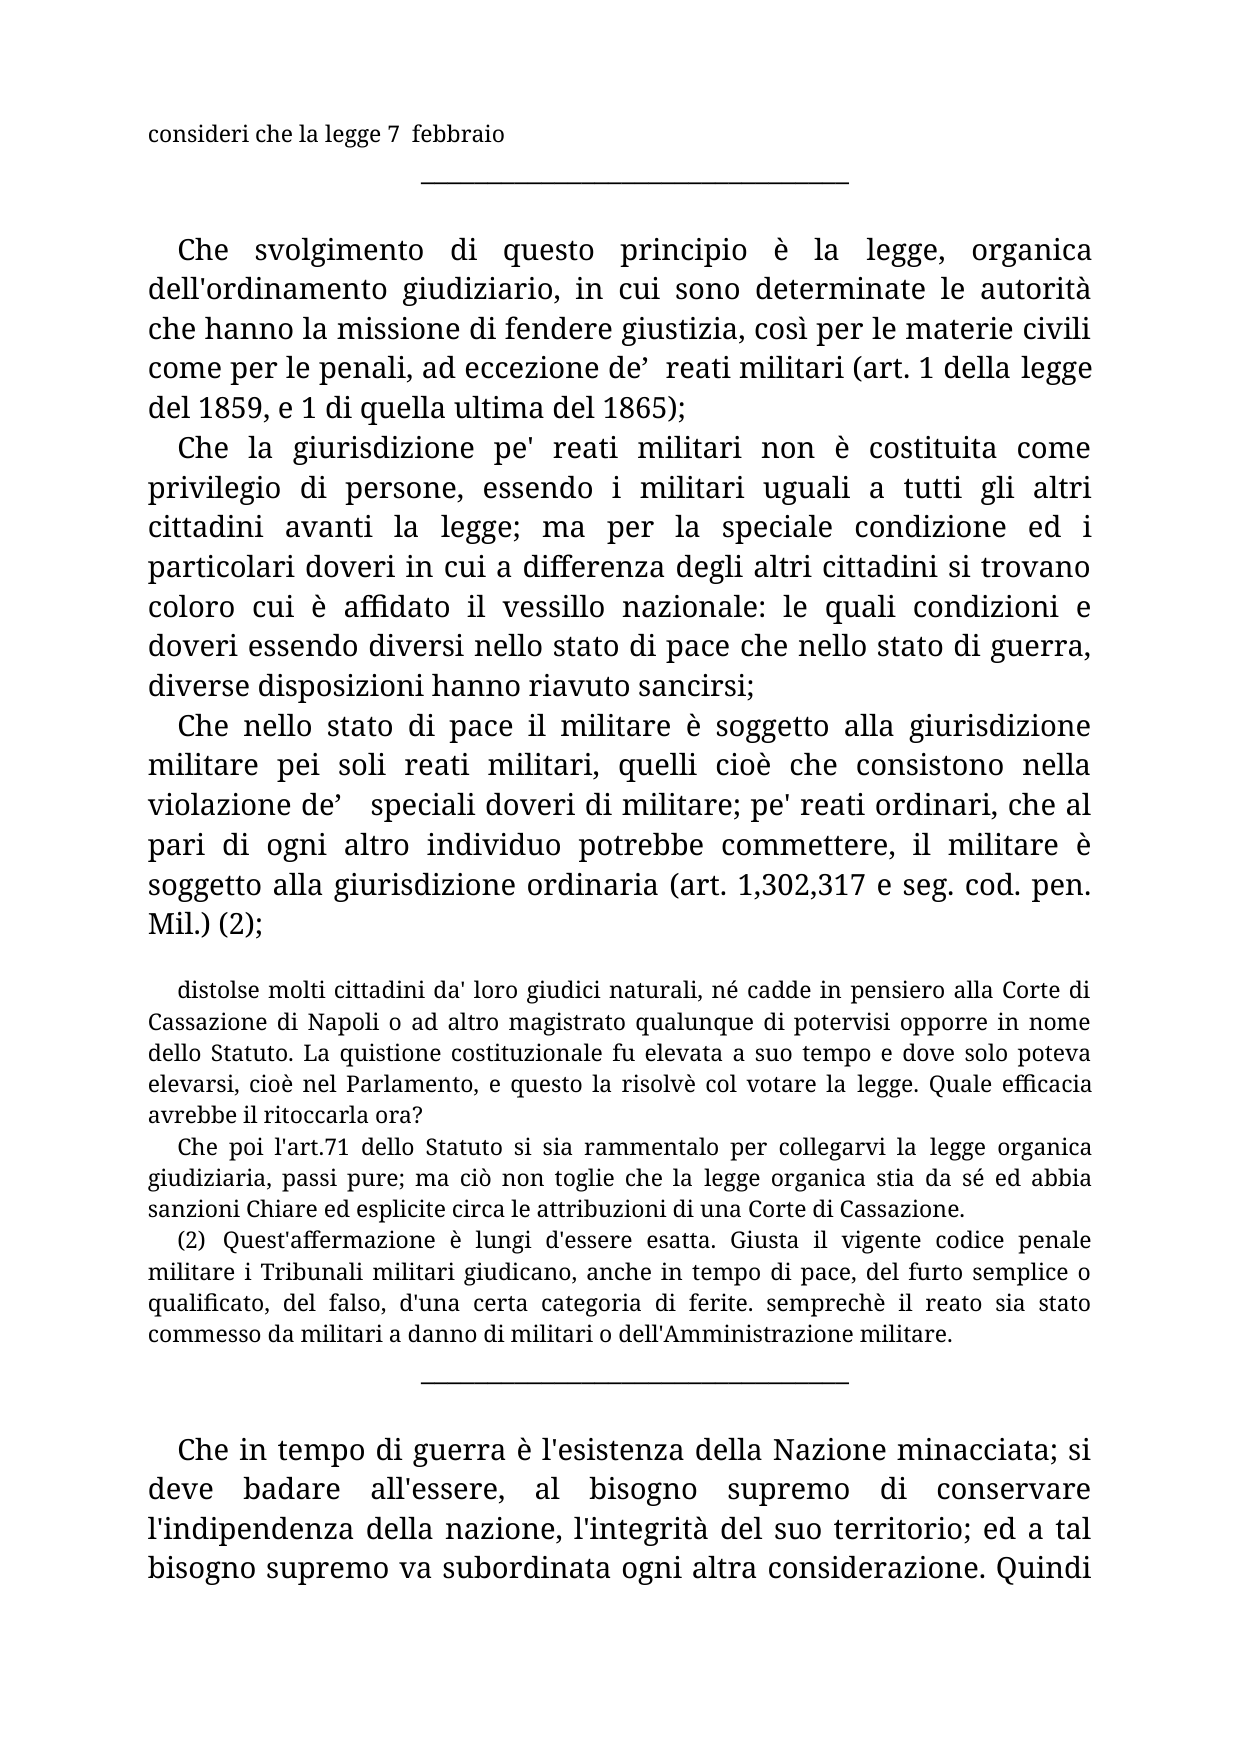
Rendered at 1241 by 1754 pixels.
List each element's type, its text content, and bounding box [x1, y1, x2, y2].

text ________________________________ [148, 149, 1093, 189]
text Che la giurisdizione pe' reati militari non è costituita come privilegio di persone, essendo i militari uguali a tutti gli altri cittadini avanti la legge; ma per la speciale condizione ed i particolari doveri in cui a differenza degli altri cittadini si trovano coloro cui è affidato il vessillo nazionale: le quali condizioni e doveri essendo diversi nello stato di pace che nello stato di guerra, diverse disposizioni hanno riavuto sancirsi; [148, 427, 1093, 705]
list consideri che la legge 7 febbraio [148, 118, 1093, 149]
text Che nello stato di pace il militare è soggetto alla giurisdizione militare pei soli reati militari, quelli cioè che consistono nella violazione de’ speciali doveri di militare; pe' reati ordinari, che al pari di ogni altro individuo potrebbe commettere, il militare è soggetto alla giurisdizione ordinaria (art. 1,302,317 e seg. cod. pen. Mil.) (2); [148, 705, 1093, 943]
text ________________________________ [148, 1349, 1093, 1389]
list Quest'affermazione è lungi d'essere esatta. Giusta il vigente codice penale militare i Tribunali militari giudicano, anche in tempo di pace, del furto semplice o qualificato, del falso, d'una certa categoria di ferite. semprechè il reato sia stato commesso da militari a danno di militari o dell'Amministrazione militare. [148, 1224, 1093, 1349]
text Che poi l'art.71 dello Statuto si sia rammentalo per collegarvi la legge organica giudiziaria, passi pure; ma ciò non toglie che la legge organica stia da sé ed abbia sanzioni Chiare ed esplicite circa le attribuzioni di una Corte di Cassazione. [148, 1131, 1093, 1224]
text Che in tempo di guerra è l'esistenza della Nazione minacciata; si deve badare all'essere, al bisogno supremo di conservare l'indipendenza della nazione, l'integrità del suo territorio; ed a tal bisogno supremo va subordinata ogni altra considerazione. Quindi [148, 1429, 1093, 1587]
text Che svolgimento di questo principio è la legge, organica dell'ordinamento giudiziario, in cui sono determinate le autorità che hanno la missione di fendere giustizia, così per le materie civili come per le penali, ad eccezione de’ reati militari (art. 1 della legge del 1859, e 1 di quella ultima del 1865); [148, 229, 1093, 427]
text distolse molti cittadini da' loro giudici naturali, né cadde in pensiero alla Corte di Cassazione di Napoli o ad altro magistrato qualunque di potervisi opporre in nome dello Statuto. La quistione costituzionale fu elevata a suo tempo e dove solo poteva elevarsi, cioè nel Parlamento, e questo la risolvè col votare la legge. Quale efficacia avrebbe il ritoccarla ora? [148, 974, 1093, 1131]
